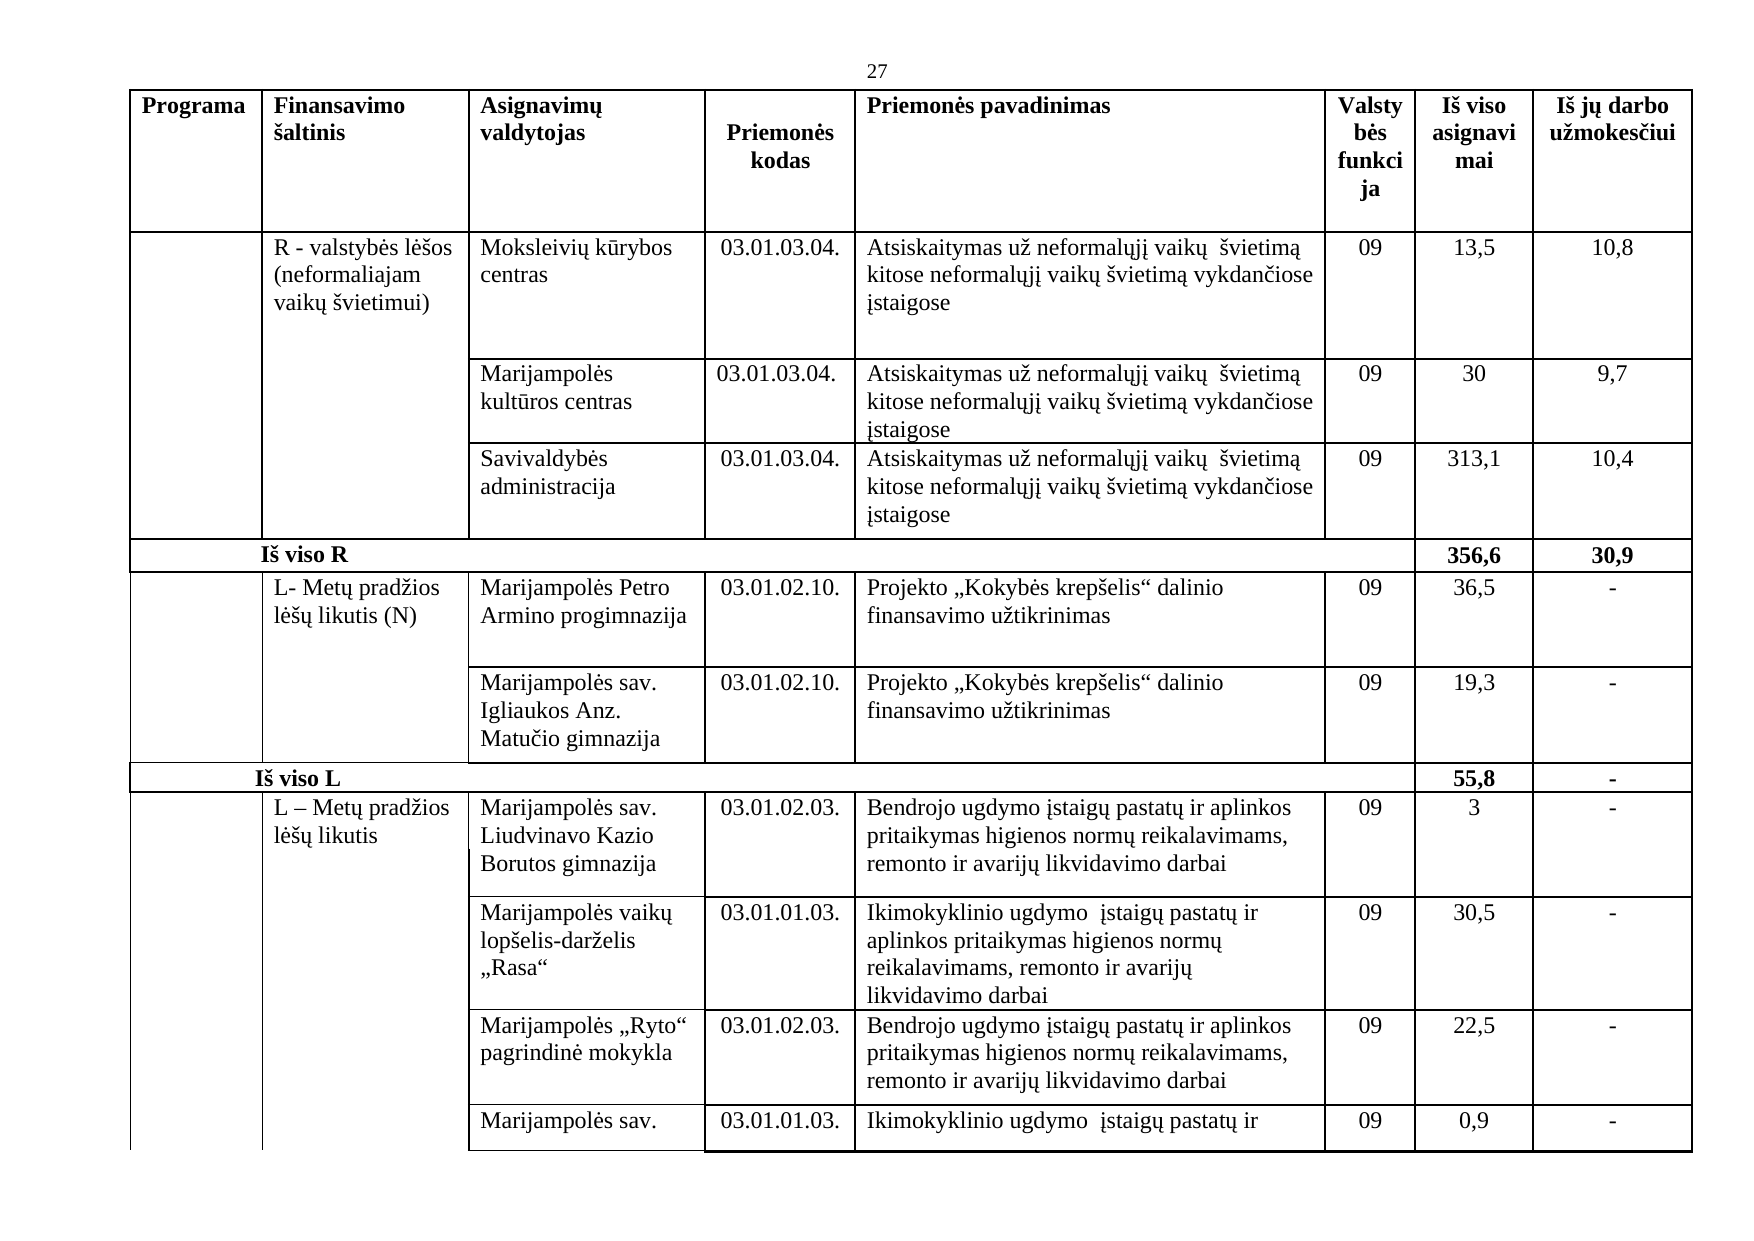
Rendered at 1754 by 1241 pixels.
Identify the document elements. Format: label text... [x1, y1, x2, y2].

table_cell [1326, 201, 1414, 231]
table_cell Savivaldybės administracija [470, 444, 704, 538]
table_cell [131, 573, 262, 762]
table_cell Bendrojo ugdymo įstaigų pastatų ir aplinkos pritaikymas higienos normų reikalavimams, remonto ir avarijų likvidavimo darbai [856, 1011, 1324, 1104]
table_cell Marijampolės sav. [470, 1105, 704, 1150]
table_cell 03.01.01.03. [706, 1106, 854, 1150]
table_cell 09 [1326, 444, 1414, 538]
table_cell [131, 442, 261, 538]
table_cell 30,9 [1534, 540, 1691, 571]
table_cell Projekto „Kokybės krepšelis“ dalinio finansavimo užtikrinimas [856, 668, 1324, 762]
table_cell Ikimokyklinio ugdymo įstaigų pastatų ir aplinkos pritaikymas higienos normų reikalavimams, remonto ir avarijų likvidavimo darbai [856, 898, 1324, 1009]
table_header Programa [131, 91, 261, 201]
table_cell 10,4 [1534, 444, 1691, 538]
table_cell 356,6 [1416, 540, 1532, 571]
table_cell 03.01.03.04. [706, 233, 854, 357]
table_header Valstybės funkcija [1326, 91, 1414, 201]
table_cell - [1534, 573, 1691, 666]
table_cell 09 [1326, 1011, 1414, 1104]
table_cell Marijampolės kultūros centras [470, 360, 704, 442]
table_cell 09 [1326, 1106, 1414, 1150]
table_cell 13,5 [1416, 233, 1532, 357]
table_cell [263, 201, 468, 231]
table_cell 09 [1326, 668, 1414, 762]
table_cell 09 [1326, 360, 1414, 442]
table_cell Ikimokyklinio ugdymo įstaigų pastatų ir [856, 1106, 1324, 1150]
table_cell Atsiskaitymas už neformalųjį vaikų švietimą kitose neformalųjį vaikų švietimą vykdančiose įstaigose [856, 444, 1324, 538]
table_cell Atsiskaitymas už neformalųjį vaikų švietimą kitose neformalųjį vaikų švietimą vykdančiose įstaigose [856, 360, 1324, 442]
table_cell 36,5 [1416, 573, 1532, 666]
table_cell 03.01.02.10. [706, 668, 854, 762]
table_cell L- Metų pradžios lėšų likutis (N) [263, 573, 468, 762]
table_header Priemonės kodas [706, 91, 854, 201]
table_cell - [1534, 898, 1691, 1009]
table_cell Iš viso R [131, 540, 1414, 571]
table_cell 313,1 [1416, 444, 1532, 538]
table_cell Projekto „Kokybės krepšelis“ dalinio finansavimo užtikrinimas [856, 573, 1324, 666]
table_cell [263, 442, 468, 538]
table_cell L – Metų pradžios lėšų likutis [263, 793, 468, 848]
table_cell 19,3 [1416, 668, 1532, 762]
table_cell [131, 233, 261, 442]
table_cell - [1534, 1106, 1691, 1150]
table_cell Marijampolės sav. Liudvinavo Kazio Borutos gimnazija [469, 793, 704, 896]
table_cell 03.01.03.04. [706, 360, 854, 442]
table_cell R - valstybės lėšos (neformaliajam vaikų švietimui) [263, 233, 468, 442]
table_cell 10,8 [1534, 233, 1691, 357]
table_cell 0,9 [1416, 1106, 1532, 1150]
table_cell 09 [1326, 233, 1414, 357]
table_cell 30,5 [1416, 898, 1532, 1009]
table_cell 30 [1416, 360, 1532, 442]
table_cell 03.01.01.03. [706, 898, 854, 1009]
table_cell 09 [1326, 793, 1414, 896]
table_cell - [1534, 764, 1691, 791]
table_cell 03.01.02.03. [706, 793, 854, 896]
table_cell [131, 201, 261, 231]
table_header Iš viso asignavimai [1416, 91, 1532, 231]
table_cell Marijampolės Petro Armino progimnazija [469, 573, 704, 666]
table_header Asignavimų valdytojas [470, 91, 704, 201]
table_cell 9,7 [1534, 360, 1691, 442]
table_cell 03.01.03.04. [706, 444, 854, 538]
table_cell Marijampolės vaikų lopšelis-darželis „Rasa“ [470, 897, 704, 1009]
table_cell 03.01.02.03. [706, 1011, 854, 1104]
table_header Iš jų darbo užmokesčiui [1534, 91, 1691, 231]
table_cell [470, 201, 704, 231]
table_cell 22,5 [1416, 1011, 1532, 1104]
table_cell 55,8 [1416, 764, 1532, 791]
table_cell [263, 849, 468, 1150]
table_cell 09 [1326, 898, 1414, 1009]
table_header Priemonės pavadinimas [856, 91, 1324, 201]
table_cell [131, 793, 262, 896]
table_cell [131, 896, 262, 1150]
table_cell 3 [1416, 793, 1532, 896]
table_cell - [1534, 1011, 1691, 1104]
table_cell Bendrojo ugdymo įstaigų pastatų ir aplinkos pritaikymas higienos normų reikalavimams, remonto ir avarijų likvidavimo darbai [856, 793, 1324, 896]
table_cell - [1534, 793, 1691, 896]
table_cell Marijampolės sav. Igliaukos Anz. Matučio gimnazija [469, 668, 704, 762]
table_cell Atsiskaitymas už neformalųjį vaikų švietimą kitose neformalųjį vaikų švietimą vykdančiose įstaigose [856, 233, 1324, 357]
table_header Finansavimo šaltinis [263, 91, 468, 201]
table_cell Marijampolės „Ryto“ pagrindinė mokykla [470, 1010, 704, 1104]
table_cell [706, 201, 854, 231]
table_cell 03.01.02.10. [706, 573, 854, 666]
table_cell - [1534, 668, 1691, 762]
table_cell 09 [1326, 573, 1414, 666]
table_cell Moksleivių kūrybos centras [470, 233, 704, 357]
table_cell [856, 201, 1324, 231]
table_cell Iš viso L [131, 763, 1414, 791]
